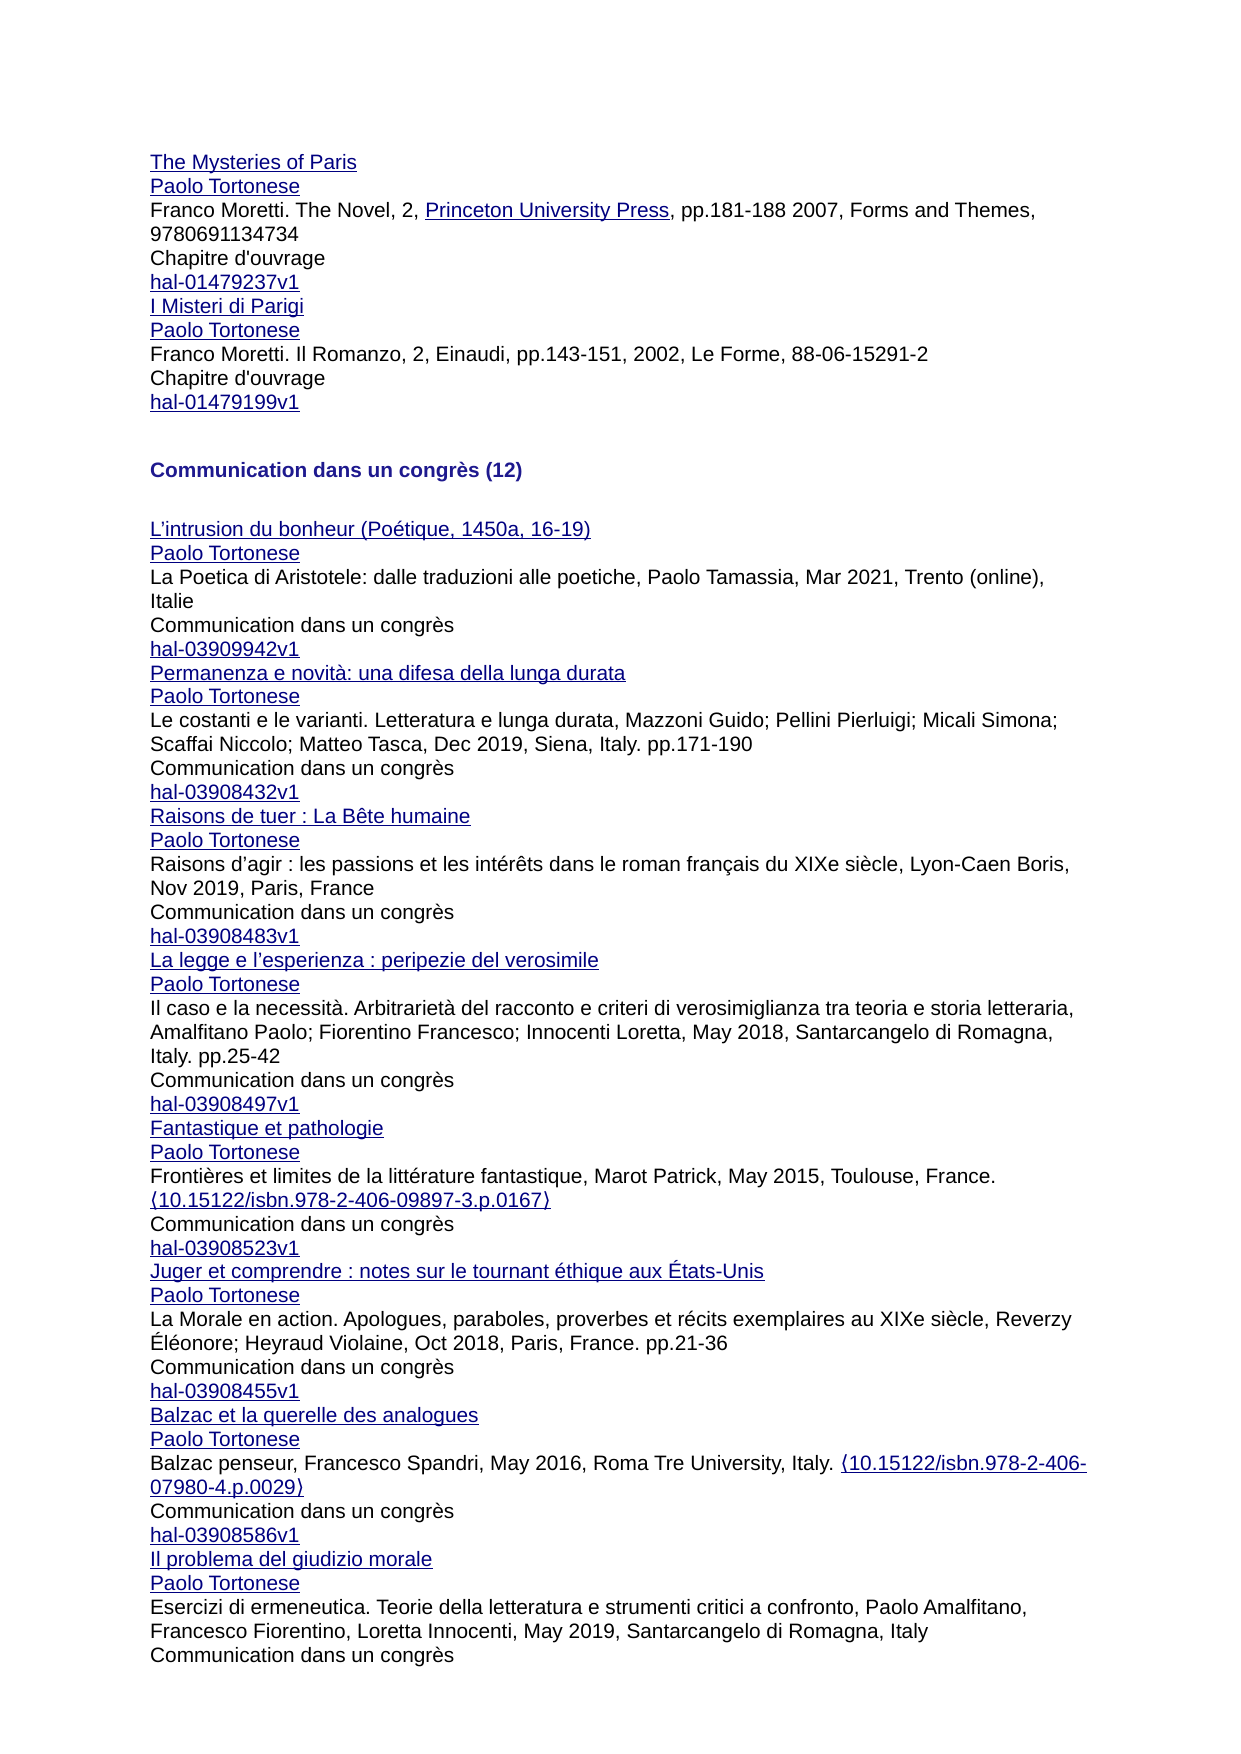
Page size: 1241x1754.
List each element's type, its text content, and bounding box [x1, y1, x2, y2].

table_cell Balzac et la querelle des analogues Paolo Tortonese Balzac penseur, Francesco Spandri, May 2016, Roma Tre University, Italy. ⟨10.15122/isbn.978-2-406-07980-4.p.0029⟩ Communication dans un congrès hal-03908586v1 [150, 1403, 1090, 1547]
table_cell Juger et comprendre : notes sur le tournant éthique aux États-Unis Paolo Tortonese La Morale en action. Apologues, paraboles, proverbes et récits exemplaires au XIXe siècle, Reverzy Éléonore; Heyraud Violaine, Oct 2018, Paris, France. pp.21-36 Communication dans un congrès hal-03908455v1 [150, 1259, 1090, 1403]
table_cell Il problema del giudizio morale Paolo Tortonese Esercizi di ermeneutica. Teorie della letteratura e strumenti critici a confronto, Paolo Amalfitano, Francesco Fiorentino, Loretta Innocenti, May 2019, Santarcangelo di Romagna, Italy Communication dans un congrès [150, 1547, 1090, 1667]
table_cell I Misteri di Parigi Paolo Tortonese Franco Moretti. Il Romanzo, 2, Einaudi, pp.143-151, 2002, Le Forme, 88-06-15291-2 Chapitre d'ouvrage hal-01479199v1 [150, 294, 1090, 413]
subtitle Communication dans un congrès (12) [150, 458, 1090, 482]
table_header L’intrusion du bonheur (Poétique, 1450a, 16-19) Paolo Tortonese La Poetica di Aristotele: dalle traduzioni alle poetiche, Paolo Tamassia, Mar 2021, Trento (online), Italie Communication dans un congrès hal-03909942v1 [150, 517, 1090, 660]
table_cell Raisons de tuer : La Bête humaine Paolo Tortonese Raisons d’agir : les passions et les intérêts dans le roman français du XIXe siècle, Lyon-Caen Boris, Nov 2019, Paris, France Communication dans un congrès hal-03908483v1 [150, 804, 1090, 948]
table_cell Fantastique et pathologie Paolo Tortonese Frontières et limites de la littérature fantastique, Marot Patrick, May 2015, Toulouse, France. ⟨10.15122/isbn.978-2-406-09897-3.p.0167⟩ Communication dans un congrès hal-03908523v1 [150, 1116, 1090, 1259]
table_cell The Mysteries of Paris Paolo Tortonese Franco Moretti. The Novel, 2, Princeton University Press, pp.181-188 2007, Forms and Themes, 9780691134734 Chapitre d'ouvrage hal-01479237v1 [150, 150, 1090, 294]
table_cell La legge e l’esperienza : peripezie del verosimile Paolo Tortonese Il caso e la necessità. Arbitrarietà del racconto e criteri di verosimiglianza tra teoria e storia letteraria, Amalfitano Paolo; Fiorentino Francesco; Innocenti Loretta, May 2018, Santarcangelo di Romagna, Italy. pp.25-42 Communication dans un congrès hal-03908497v1 [150, 948, 1090, 1116]
table_cell Permanenza e novità: una difesa della lunga durata Paolo Tortonese Le costanti e le varianti. Letteratura e lunga durata, Mazzoni Guido; Pellini Pierluigi; Micali Simona; Scaffai Niccolo; Matteo Tasca, Dec 2019, Siena, Italy. pp.171-190 Communication dans un congrès hal-03908432v1 [150, 660, 1090, 804]
